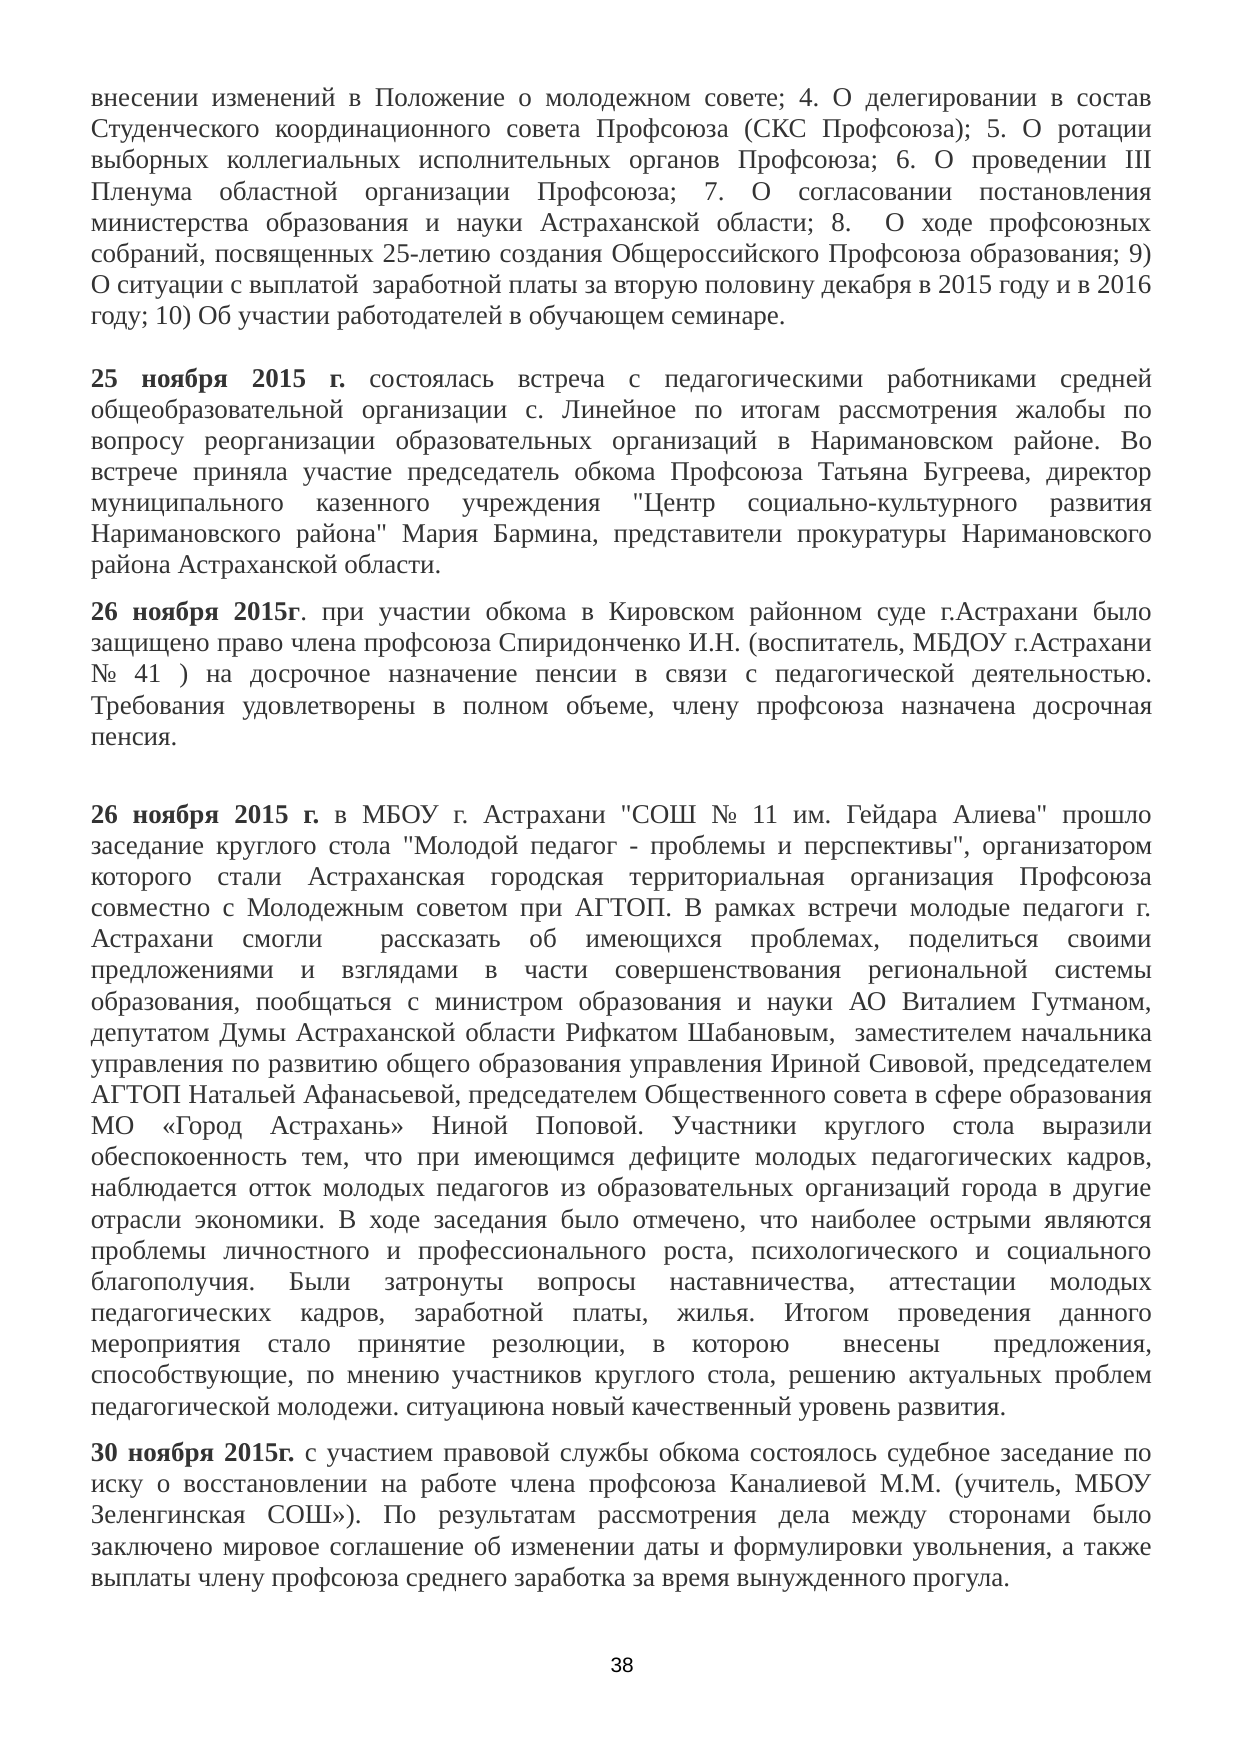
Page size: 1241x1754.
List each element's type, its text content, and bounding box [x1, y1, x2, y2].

text 25 ноября 2015 г. состоялась встреча с педагогическими работниками средней общеобразовательной организации с. Линейное по итогам рассмотрения жалобы по вопросу реорганизации образовательных организаций в Наримановском районе. Во встрече приняла участие председатель обкома Профсоюза Татьяна Бугреева, директор муниципального казенного учреждения "Центр социально-культурного развития Наримановского района" Мария Бармина, представители прокуратуры Наримановского района Астраханской области. [91, 362, 1153, 580]
text внесении изменений в Положение о молодежном совете; 4. О делегировании в состав Студенческого координационного совета Профсоюза (СКС Профсоюза); 5. О ротации выборных коллегиальных исполнительных органов Профсоюза; 6. О проведении III Пленума областной организации Профсоюза; 7. О согласовании постановления министерства образования и науки Астраханской области; 8. О ходе профсоюзных собраний, посвященных 25-летию создания Общероссийского Профсоюза образования; 9) О ситуации с выплатой заработной платы за вторую половину декабря в 2015 году и в 2016 году; 10) Об участии работодателей в обучающем семинаре. [91, 81, 1153, 330]
text 30 ноября 2015г. с участием правовой службы обкома состоялось судебное заседание по иску о восстановлении на работе члена профсоюза Каналиевой М.М. (учитель, МБОУ Зеленгинская СОШ»). По результатам рассмотрения дела между сторонами было заключено мировое соглашение об изменении даты и формулировки увольнения, а также выплаты члену профсоюза среднего заработка за время вынужденного прогула. [91, 1436, 1153, 1592]
text 26 ноября 2015г. при участии обкома в Кировском районном суде г.Астрахани было защищено право члена профсоюза Спиридонченко И.Н. (воспитатель, МБДОУ г.Астрахани № 41 ) на досрочное назначение пенсии в связи с педагогической деятельностью. Требования удовлетворены в полном объеме, члену профсоюза назначена досрочная пенсия. [91, 595, 1153, 751]
text 26 ноября 2015 г. в МБОУ г. Астрахани "СОШ № 11 им. Гейдара Алиева" прошло заседание круглого стола "Молодой педагог - проблемы и перспективы", организатором которого стали Астраханская городская территориальная организация Профсоюза совместно с Молодежным советом при АГТОП. В рамках встречи молодые педагоги г. Астрахани смогли рассказать об имеющихся проблемах, поделиться своими предложениями и взглядами в части совершенствования региональной системы образования, пообщаться с министром образования и науки АО Виталием Гутманом, депутатом Думы Астраханской области Рифкатом Шабановым, заместителем начальника управления по развитию общего образования управления Ириной Сивовой, председателем АГТОП Натальей Афанасьевой, председателем Общественного совета в сфере образования МО «Город Астрахань» Ниной Поповой. Участники круглого стола выразили обеспокоенность тем, что при имеющимся дефиците молодых педагогических кадров, наблюдается отток молодых педагогов из образовательных организаций города в другие отрасли экономики. В ходе заседания было отмечено, что наиболее острыми являются проблемы личностного и профессионального роста, психологического и социального благополучия. Были затронуты вопросы наставничества, аттестации молодых педагогических кадров, заработной платы, жилья. Итогом проведения данного мероприятия стало принятие резолюции, в которою внесены предложения, способствующие, по мнению участников круглого стола, решению актуальных проблем педагогической молодежи. ситуациюна новый качественный уровень развития. [91, 798, 1153, 1421]
